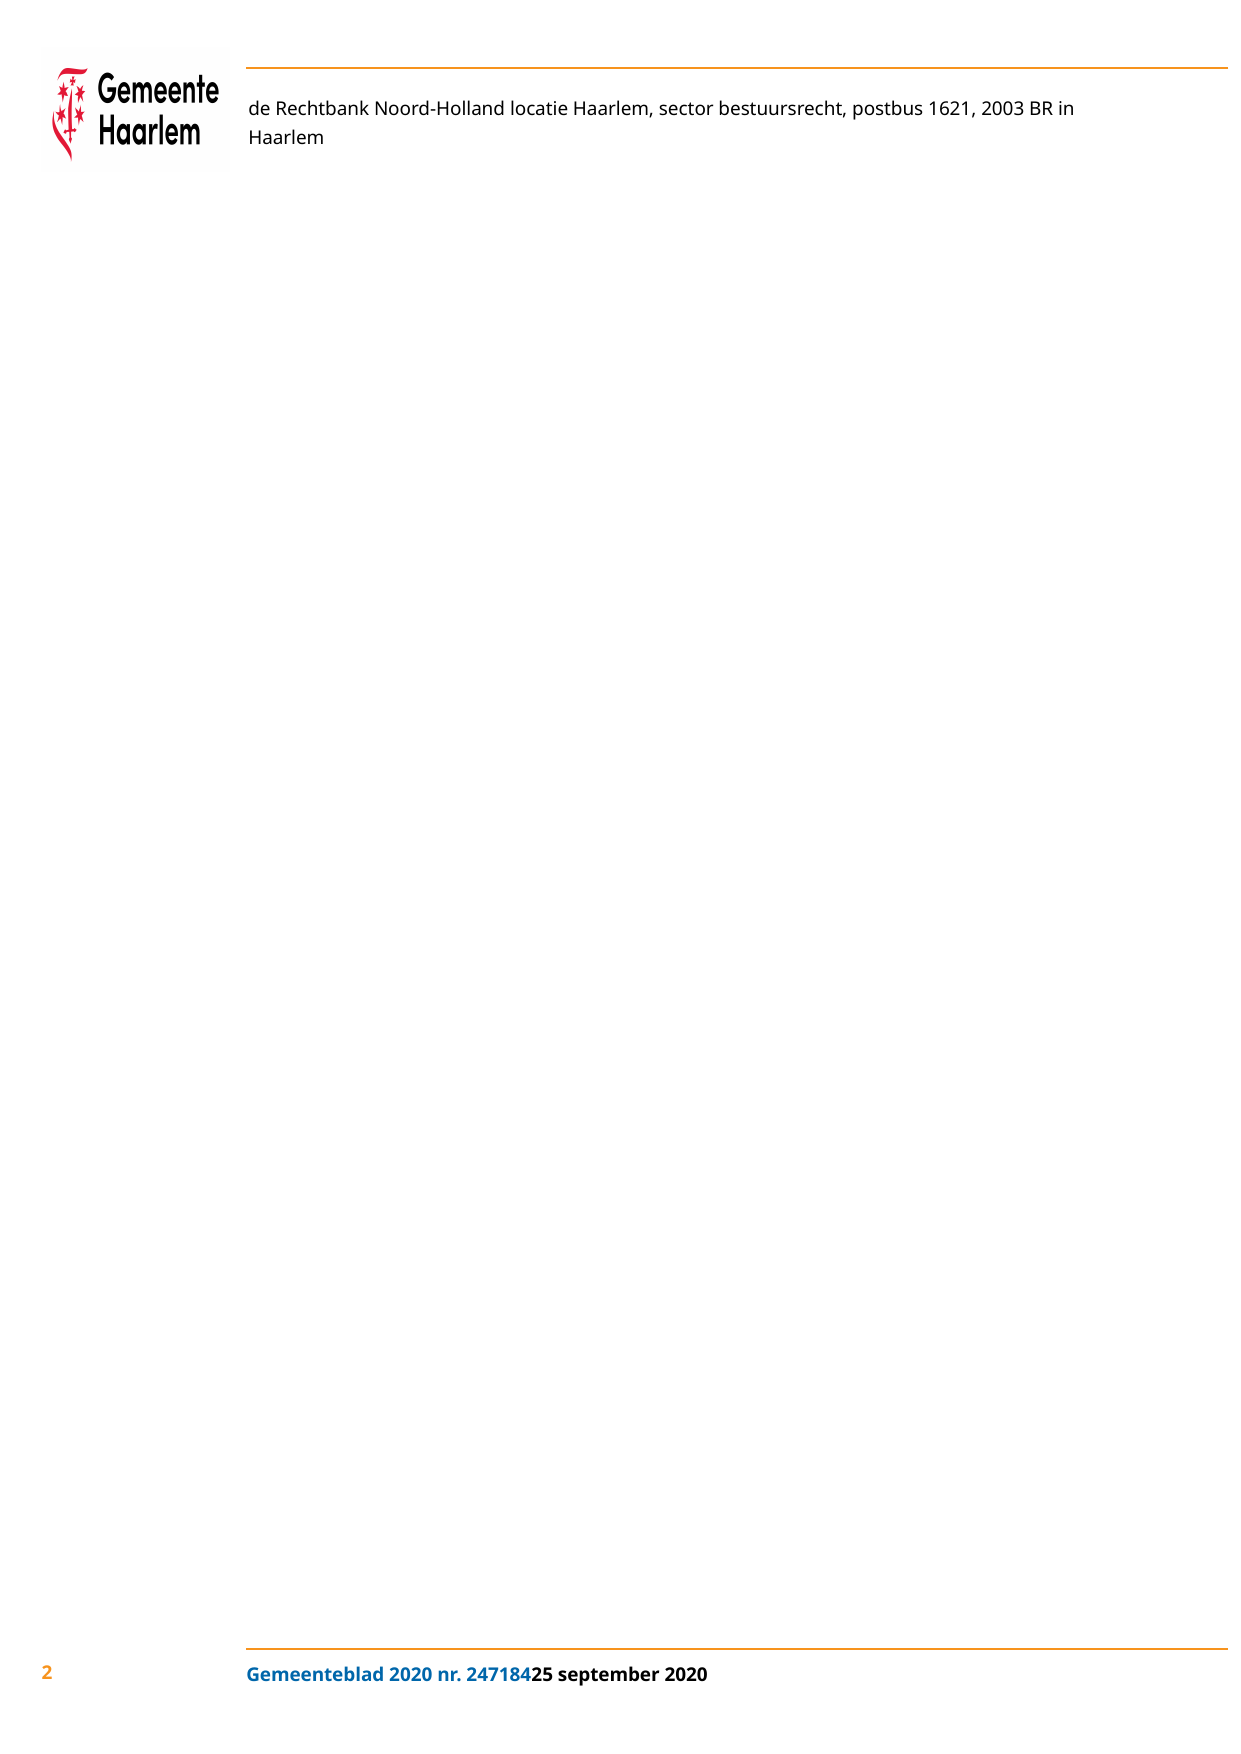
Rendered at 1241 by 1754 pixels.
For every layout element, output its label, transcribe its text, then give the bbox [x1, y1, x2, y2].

picture [41, 47, 231, 172]
text de Rechtbank Noord-Holland locatie Haarlem, sector bestuursrecht, postbus 1621, 2003 BR in Haarlem [248, 95, 1152, 150]
